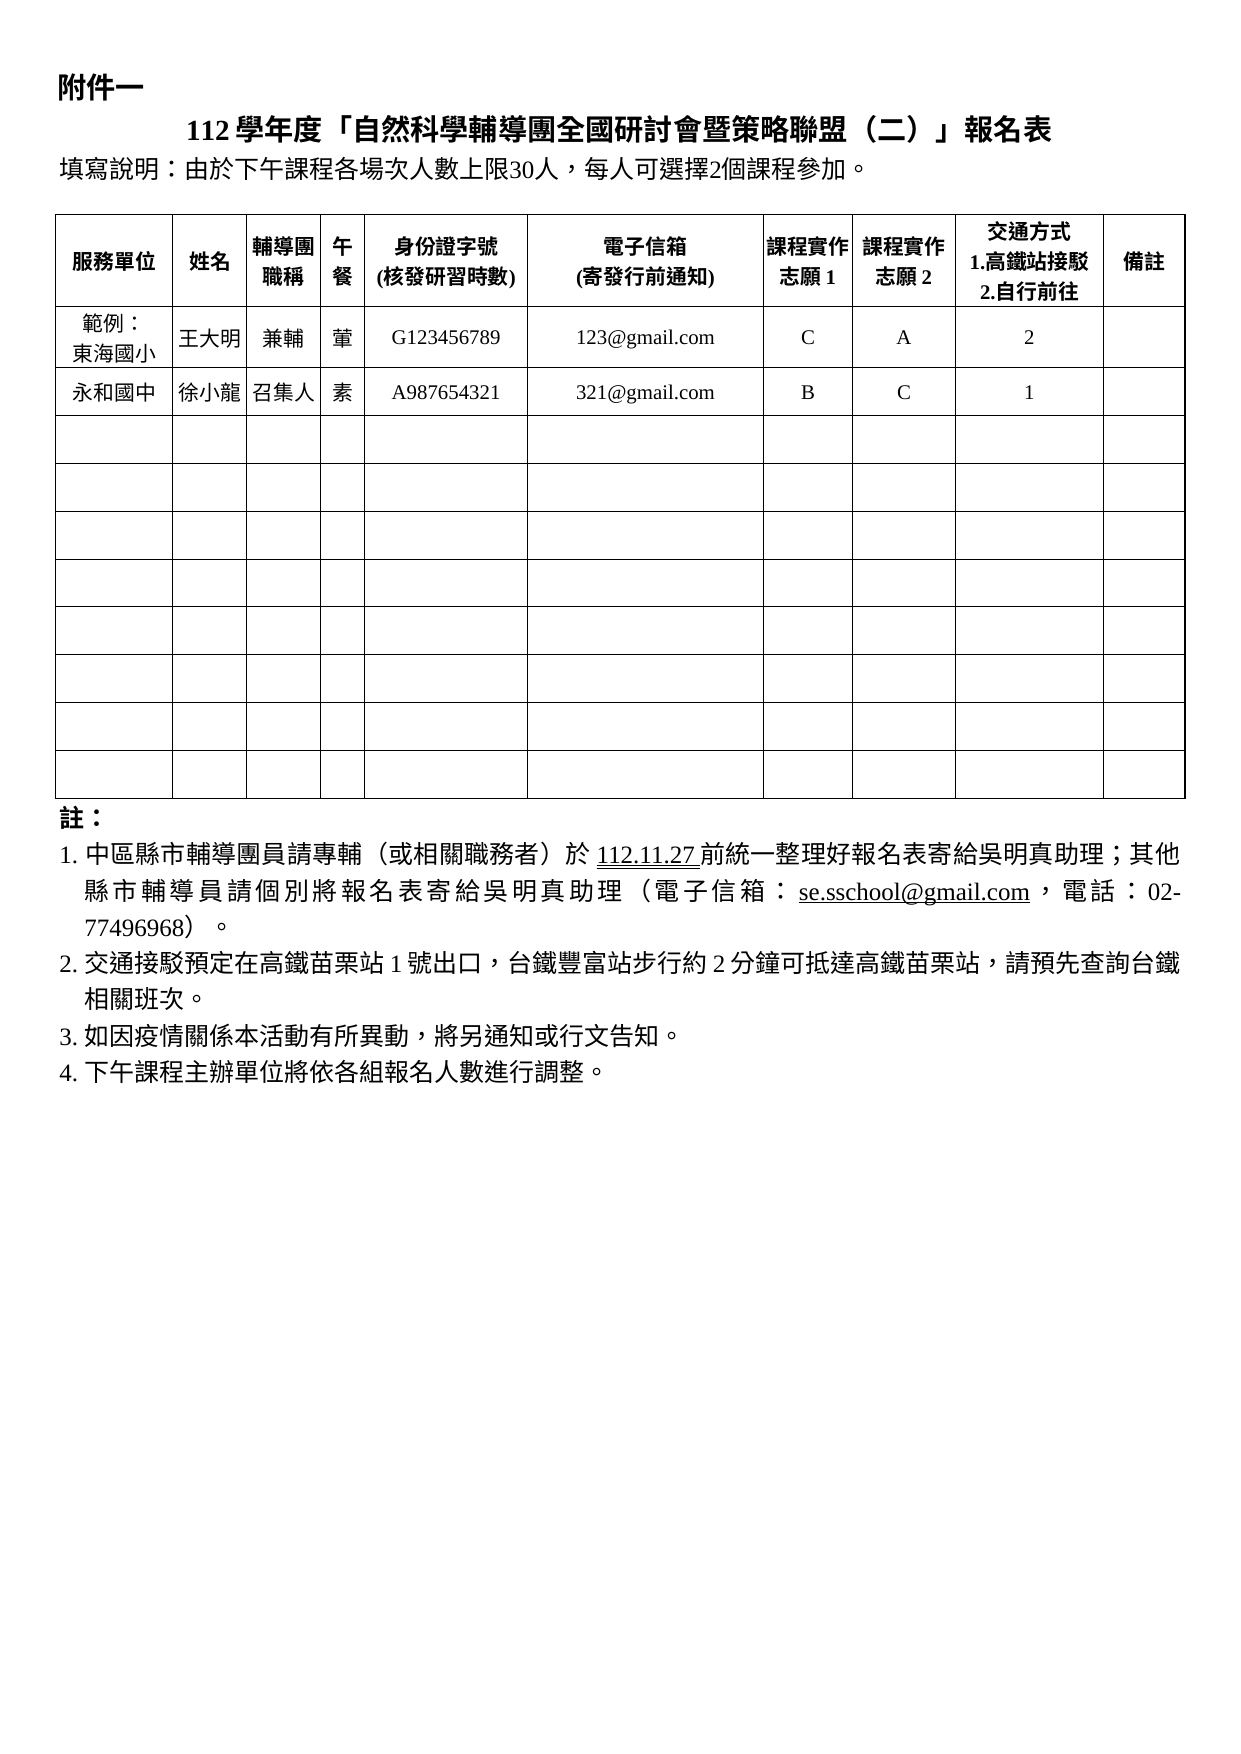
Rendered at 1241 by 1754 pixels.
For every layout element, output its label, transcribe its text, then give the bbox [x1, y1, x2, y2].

table_cell G123456789 [365, 307, 527, 367]
table_cell [764, 416, 852, 463]
table_cell [365, 703, 527, 750]
table_cell [528, 607, 763, 654]
table_header 課程實作志願2 [853, 215, 955, 306]
table_cell C [764, 307, 852, 367]
table_cell [321, 655, 364, 702]
table_cell [247, 655, 320, 702]
table_cell [853, 560, 955, 606]
table_cell [1104, 560, 1184, 606]
text 3. 如因疫情關係本活動有所異動，將另通知或行文告知。 [59, 1016, 1181, 1052]
table_cell 徐小龍 [173, 368, 246, 415]
table_cell [365, 464, 527, 511]
table_cell [1104, 703, 1184, 750]
table_cell [956, 416, 1103, 463]
table_header 交通方式 1.高鐵站接駁 2.自行前往 [956, 215, 1103, 306]
table_cell [365, 655, 527, 702]
table_cell [247, 703, 320, 750]
text 2. 交通接駁預定在高鐵苗栗站1號出口，台鐵豐富站步行約2分鐘可抵達高鐵苗栗站，請預先查詢台鐵相關班次。 [59, 943, 1181, 1016]
table_cell 召集人 [247, 368, 320, 415]
table_cell [173, 512, 246, 558]
table_cell [247, 464, 320, 511]
table_cell A [853, 307, 955, 367]
table_cell 2 [956, 307, 1103, 367]
table_cell A987654321 [365, 368, 527, 415]
table_cell [321, 464, 364, 511]
table_header 服務單位 [56, 215, 172, 306]
table_cell [956, 607, 1103, 654]
table_cell [56, 655, 172, 702]
table_cell [56, 512, 172, 558]
table_cell [956, 703, 1103, 750]
table_cell [853, 751, 955, 797]
text 112學年度「自然科學輔導團全國研討會暨策略聯盟（二）」報名表 [57, 107, 1181, 149]
table_cell 123@gmail.com [528, 307, 763, 367]
table_cell [56, 416, 172, 463]
table_cell [956, 560, 1103, 606]
table_cell [365, 512, 527, 558]
table_cell [764, 655, 852, 702]
table_cell [247, 512, 320, 558]
table_cell 素 [321, 368, 364, 415]
table_cell [365, 560, 527, 606]
table_cell C [853, 368, 955, 415]
table_cell [956, 655, 1103, 702]
table_cell [528, 464, 763, 511]
table_cell [1104, 751, 1184, 797]
table_cell [173, 464, 246, 511]
text 4. 下午課程主辦單位將依各組報名人數進行調整。 [59, 1052, 1181, 1088]
table_cell 321@gmail.com [528, 368, 763, 415]
table_cell [764, 607, 852, 654]
table_cell 王大明 [173, 307, 246, 367]
table_cell [853, 416, 955, 463]
table_cell [247, 416, 320, 463]
table_cell [1104, 607, 1184, 654]
table_cell [764, 512, 852, 558]
table_cell [56, 464, 172, 511]
table_cell [56, 607, 172, 654]
table_cell [1104, 416, 1184, 463]
table_cell [1104, 307, 1184, 367]
table_cell [56, 703, 172, 750]
table_cell [247, 560, 320, 606]
table_cell [173, 607, 246, 654]
table_cell [321, 560, 364, 606]
table_header 午餐 [321, 215, 364, 306]
table_header 輔導團職稱 [247, 215, 320, 306]
table_cell [173, 655, 246, 702]
table_cell [956, 512, 1103, 558]
table_cell 永和國中 [56, 368, 172, 415]
table_cell [173, 416, 246, 463]
table_cell 範例： 東海國小 [56, 307, 172, 367]
table_cell [528, 560, 763, 606]
table_cell [56, 560, 172, 606]
table_cell [764, 751, 852, 797]
table_cell 葷 [321, 307, 364, 367]
table_cell [56, 751, 172, 797]
table_header 身份證字號 (核發研習時數) [365, 215, 527, 306]
table_cell [247, 751, 320, 797]
table_header 姓名 [173, 215, 246, 306]
table_cell [528, 512, 763, 558]
table_cell [956, 464, 1103, 511]
text 附件一 [57, 64, 1181, 107]
table_header 備註 [1104, 215, 1184, 306]
table_cell [1104, 512, 1184, 558]
table_cell [528, 416, 763, 463]
table_cell [321, 703, 364, 750]
table_cell [173, 560, 246, 606]
table_header 課程實作志願1 [764, 215, 852, 306]
table_cell [365, 751, 527, 797]
table_cell [764, 560, 852, 606]
table_cell [956, 751, 1103, 797]
table_header 電子信箱 (寄發行前通知) [528, 215, 763, 306]
table_cell B [764, 368, 852, 415]
text 註： [59, 799, 1181, 835]
table_cell [853, 655, 955, 702]
text 1. 中區縣市輔導團員請專輔（或相關職務者）於112.11.27前統一整理好報名表寄給吳明真助理；其他縣市輔導員請個別將報名表寄給吳明真助理（電子信箱：se.sschool@gmail.com，電話：02-77496968）。 [59, 835, 1181, 943]
table_cell [528, 751, 763, 797]
table_cell [247, 607, 320, 654]
table_cell [528, 703, 763, 750]
table_cell [853, 607, 955, 654]
table_cell [764, 703, 852, 750]
table_cell [528, 655, 763, 702]
table_cell [321, 607, 364, 654]
table_cell [764, 464, 852, 511]
table_cell [853, 464, 955, 511]
text 填寫說明：由於下午課程各場次人數上限30人，每人可選擇2個課程參加。 [59, 149, 1181, 185]
table_cell [853, 512, 955, 558]
table_cell 兼輔 [247, 307, 320, 367]
table_cell [365, 607, 527, 654]
table_cell [1104, 368, 1184, 415]
table_cell [321, 512, 364, 558]
table_cell [365, 416, 527, 463]
table_cell [1104, 655, 1184, 702]
table_cell [173, 703, 246, 750]
table_cell [853, 703, 955, 750]
table_cell 1 [956, 368, 1103, 415]
table_cell [321, 751, 364, 797]
table_cell [173, 751, 246, 797]
table_cell [321, 416, 364, 463]
table_cell [1104, 464, 1184, 511]
